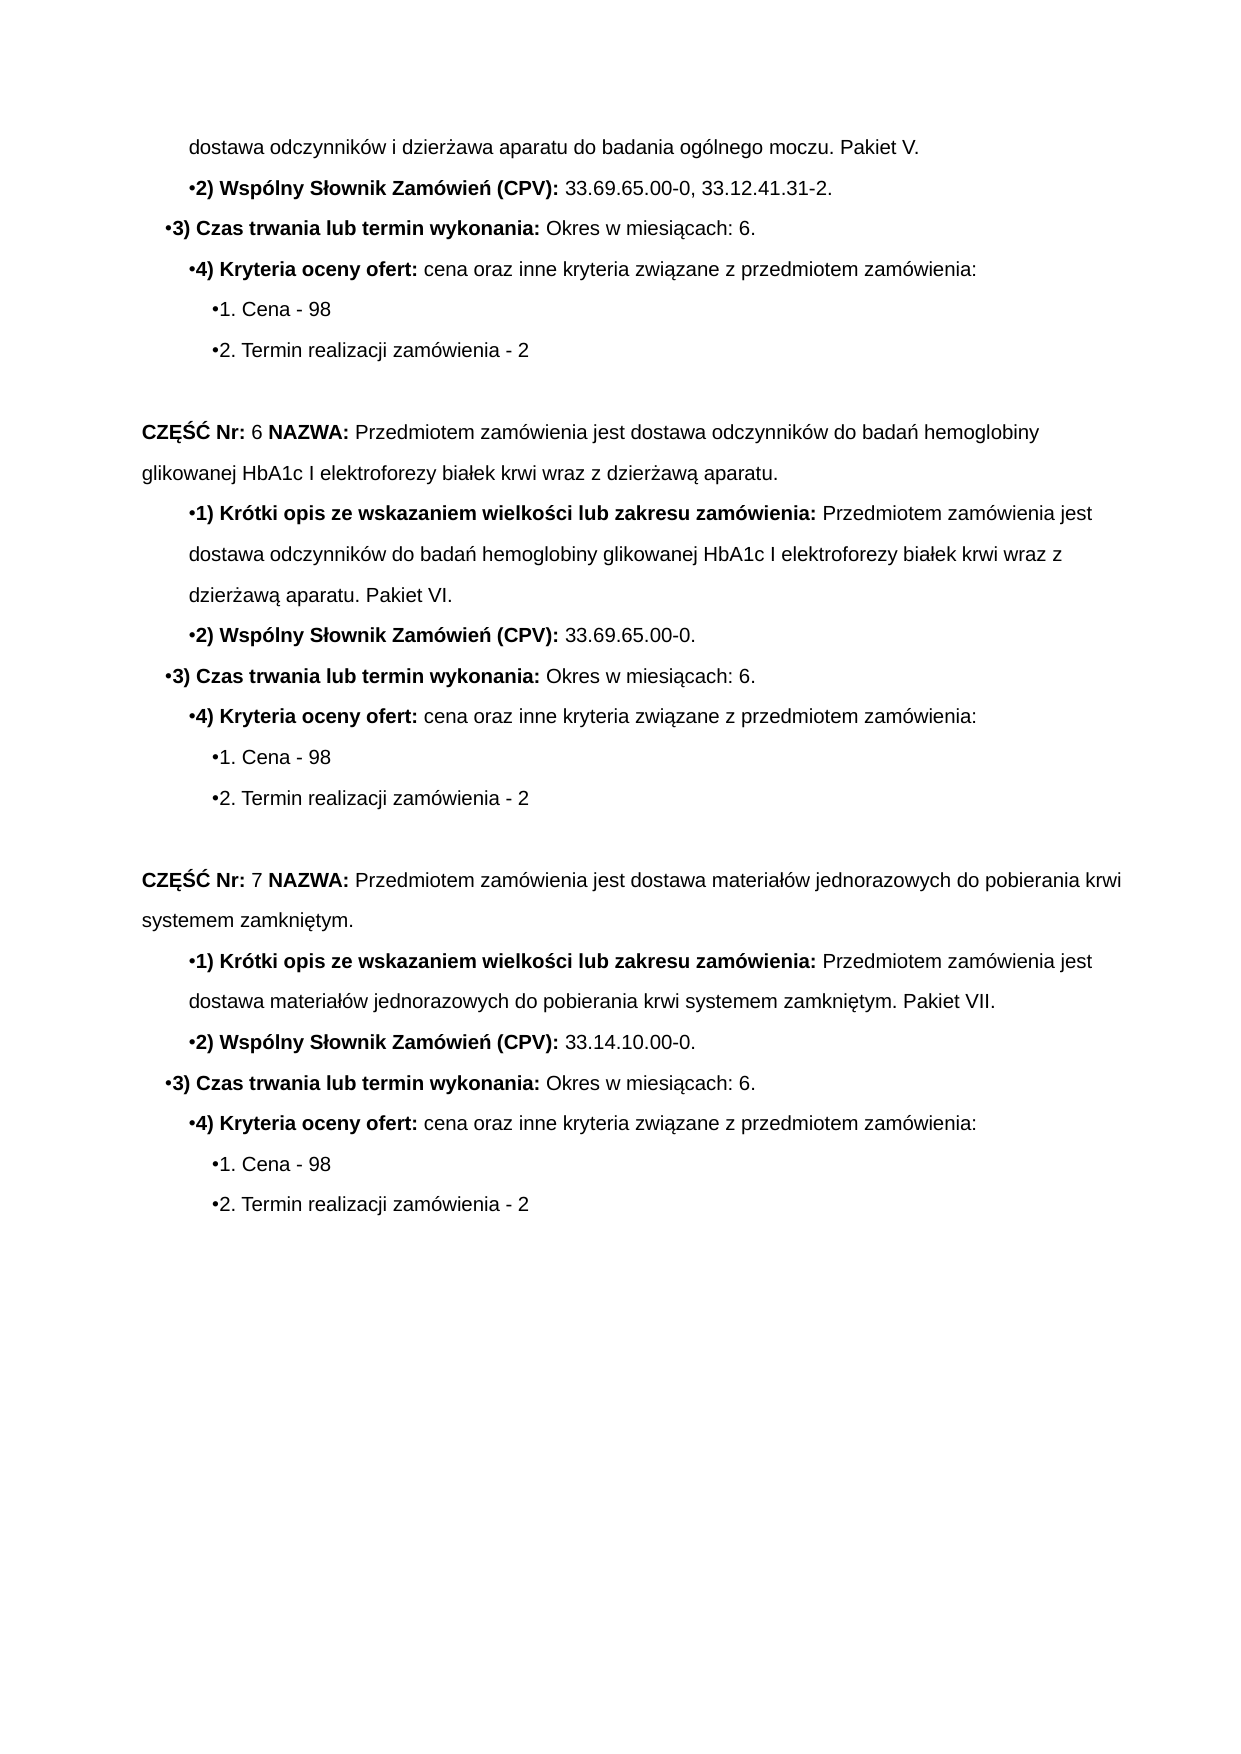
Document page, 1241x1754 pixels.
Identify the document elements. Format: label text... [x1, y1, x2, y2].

text CZĘŚĆ Nr: 7 NAZWA: Przedmiotem zamówienia jest dostawa materiałów jednorazowych do pobierania krwi systemem zamkniętym. [142, 851, 1122, 932]
list 2) Wspólny Słownik Zamówień (CPV): 33.69.65.00-0. [142, 606, 1122, 647]
list 2) Wspólny Słownik Zamówień (CPV): 33.69.65.00-0, 33.12.41.31-2. [142, 159, 1122, 199]
list 1. Cena - 98 [118, 281, 1122, 321]
list 3) Czas trwania lub termin wykonania: Okres w miesiącach: 6. [118, 199, 1122, 240]
list dostawa odczynników i dzierżawa aparatu do badania ogólnego moczu. Pakiet V. [142, 118, 1122, 159]
list 2. Termin realizacji zamówienia - 2 [118, 1176, 1122, 1216]
list 3) Czas trwania lub termin wykonania: Okres w miesiącach: 6. [118, 647, 1122, 687]
list 4) Kryteria oceny ofert: cena oraz inne kryteria związane z przedmiotem zamówienia: [142, 240, 1122, 281]
list 4) Kryteria oceny ofert: cena oraz inne kryteria związane z przedmiotem zamówienia: [142, 687, 1122, 728]
list 1. Cena - 98 [118, 1135, 1122, 1176]
list 1) Krótki opis ze wskazaniem wielkości lub zakresu zamówienia: Przedmiotem zamówienia jest dostawa materiałów jednorazowych do pobierania krwi systemem zamkniętym. Pakiet VII. [142, 932, 1122, 1013]
list 1) Krótki opis ze wskazaniem wielkości lub zakresu zamówienia: Przedmiotem zamówienia jest dostawa odczynników do badań hemoglobiny glikowanej HbA1c I elektroforezy białek krwi wraz z dzierżawą aparatu. Pakiet VI. [142, 484, 1122, 606]
list 2. Termin realizacji zamówienia - 2 [118, 769, 1122, 809]
list 2. Termin realizacji zamówienia - 2 [118, 321, 1122, 362]
list 1. Cena - 98 [118, 728, 1122, 769]
text CZĘŚĆ Nr: 6 NAZWA: Przedmiotem zamówienia jest dostawa odczynników do badań hemoglobiny glikowanej HbA1c I elektroforezy białek krwi wraz z dzierżawą aparatu. [142, 403, 1122, 484]
list 2) Wspólny Słownik Zamówień (CPV): 33.14.10.00-0. [142, 1013, 1122, 1054]
list 3) Czas trwania lub termin wykonania: Okres w miesiącach: 6. [118, 1054, 1122, 1094]
list 4) Kryteria oceny ofert: cena oraz inne kryteria związane z przedmiotem zamówienia: [142, 1094, 1122, 1135]
